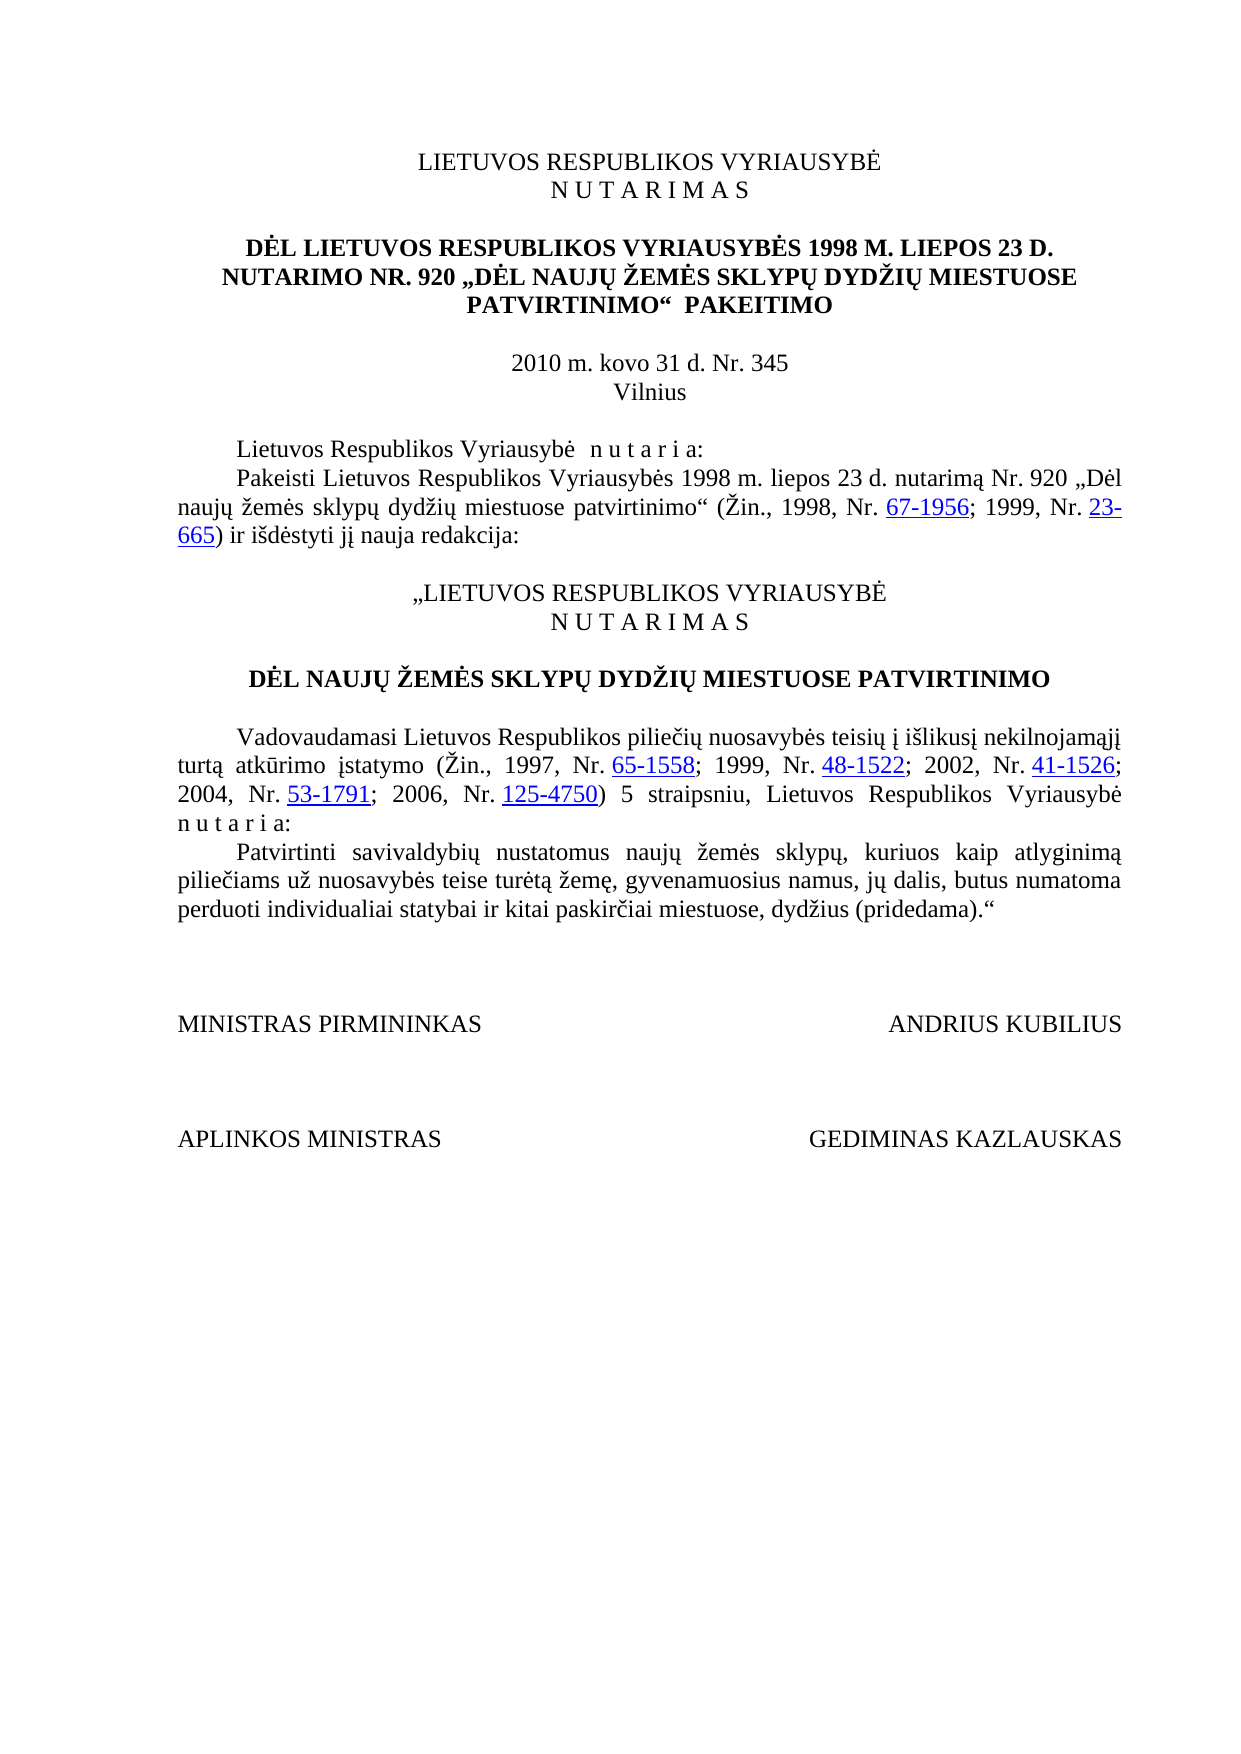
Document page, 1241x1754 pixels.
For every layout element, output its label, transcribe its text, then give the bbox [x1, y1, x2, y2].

text Vilnius [177, 377, 1122, 406]
text MINISTRAS PIRMININKAS ANDRIUS KUBILIUS [177, 1009, 1122, 1038]
text APLINKOS MINISTRAS GEDIMINAS KAZLAUSKAS [177, 1124, 1122, 1153]
text Lietuvos Respublikos Vyriausybė [177, 147, 1122, 176]
text Patvirtinti savivaldybių nustatomus naujų žemės sklypų, kuriuos kaip atlyginimą piliečiams už nuosavybės teise turėtą žemę, gyvenamuosius namus, jų dalis, butus numatoma perduoti individualiai statybai ir kitai paskirčiai miestuose, dydžius (pridedama).“ [177, 837, 1122, 923]
text NUTARIMAS [177, 607, 1122, 636]
text Lietuvos Respublikos Vyriausybė nutaria: [177, 434, 1122, 463]
text DĖL NAUJŲ ŽEMĖS SKLYPŲ DYDŽIŲ MIESTUOSE PATVIRTINIMO [177, 664, 1122, 693]
text Pakeisti Lietuvos Respublikos Vyriausybės 1998 m. liepos 23 d. nutarimą Nr. 920 „Dėl naujų žemės sklypų dydžių miestuose patvirtinimo“ (Žin., 1998, Nr. 67-1956; 1999, Nr. 23-665) ir išdėstyti jį nauja redakcija: [177, 463, 1122, 549]
text Vadovaudamasi Lietuvos Respublikos piliečių nuosavybės teisių į išlikusį nekilnojamąjį turtą atkūrimo įstatymo (Žin., 1997, Nr. 65-1558; 1999, Nr. 48-1522; 2002, Nr. 41-1526; 2004, Nr. 53-1791; 2006, Nr. 125-4750) 5 straipsniu, Lietuvos Respublikos Vyriausybė nutaria: [177, 722, 1122, 837]
text DĖL LIETUVOS RESPUBLIKOS VYRIAUSYBĖS 1998 M. LIEPOS 23 D. NUTARIMO NR. 920 „DĖL NAUJŲ ŽEMĖS SKLYPŲ DYDŽIŲ MIESTUOSE PATVIRTINIMO“ PAKEITIMO [177, 233, 1122, 319]
text „LIETUVOS RESPUBLIKOS VYRIAUSYBĖ [177, 578, 1122, 607]
text NUTARIMAS [177, 176, 1122, 204]
text 2010 m. kovo 31 d. Nr. 345 [177, 348, 1122, 377]
